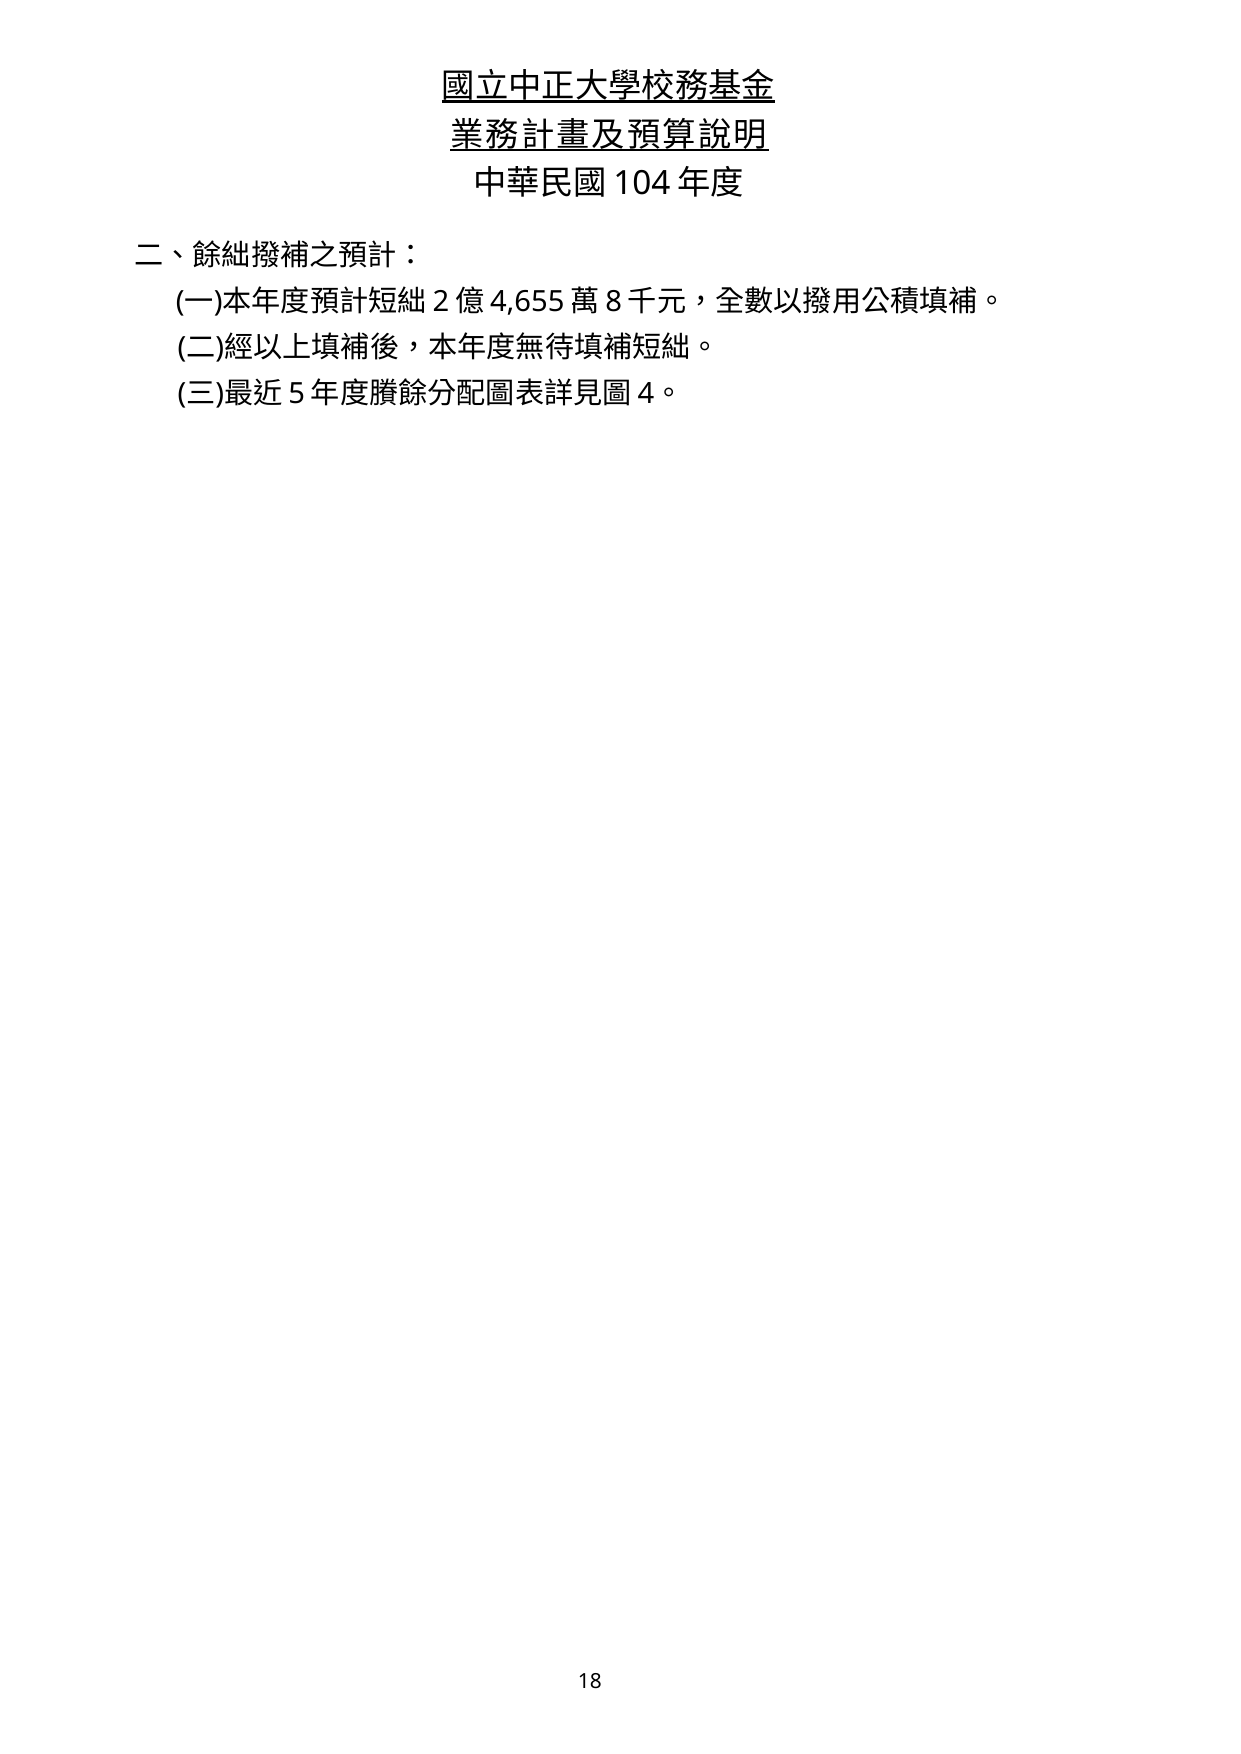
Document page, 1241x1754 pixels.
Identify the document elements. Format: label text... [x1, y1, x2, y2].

text (三)最近5年度賸餘分配圖表詳見圖4。 [106, 366, 1110, 412]
text (二)經以上填補後，本年度無待填補短絀。 [106, 321, 1110, 366]
text 二、餘絀撥補之預計： [134, 229, 1110, 275]
text (一)本年度預計短絀2億4,655萬8千元，全數以撥用公積填補。 [176, 275, 1110, 321]
